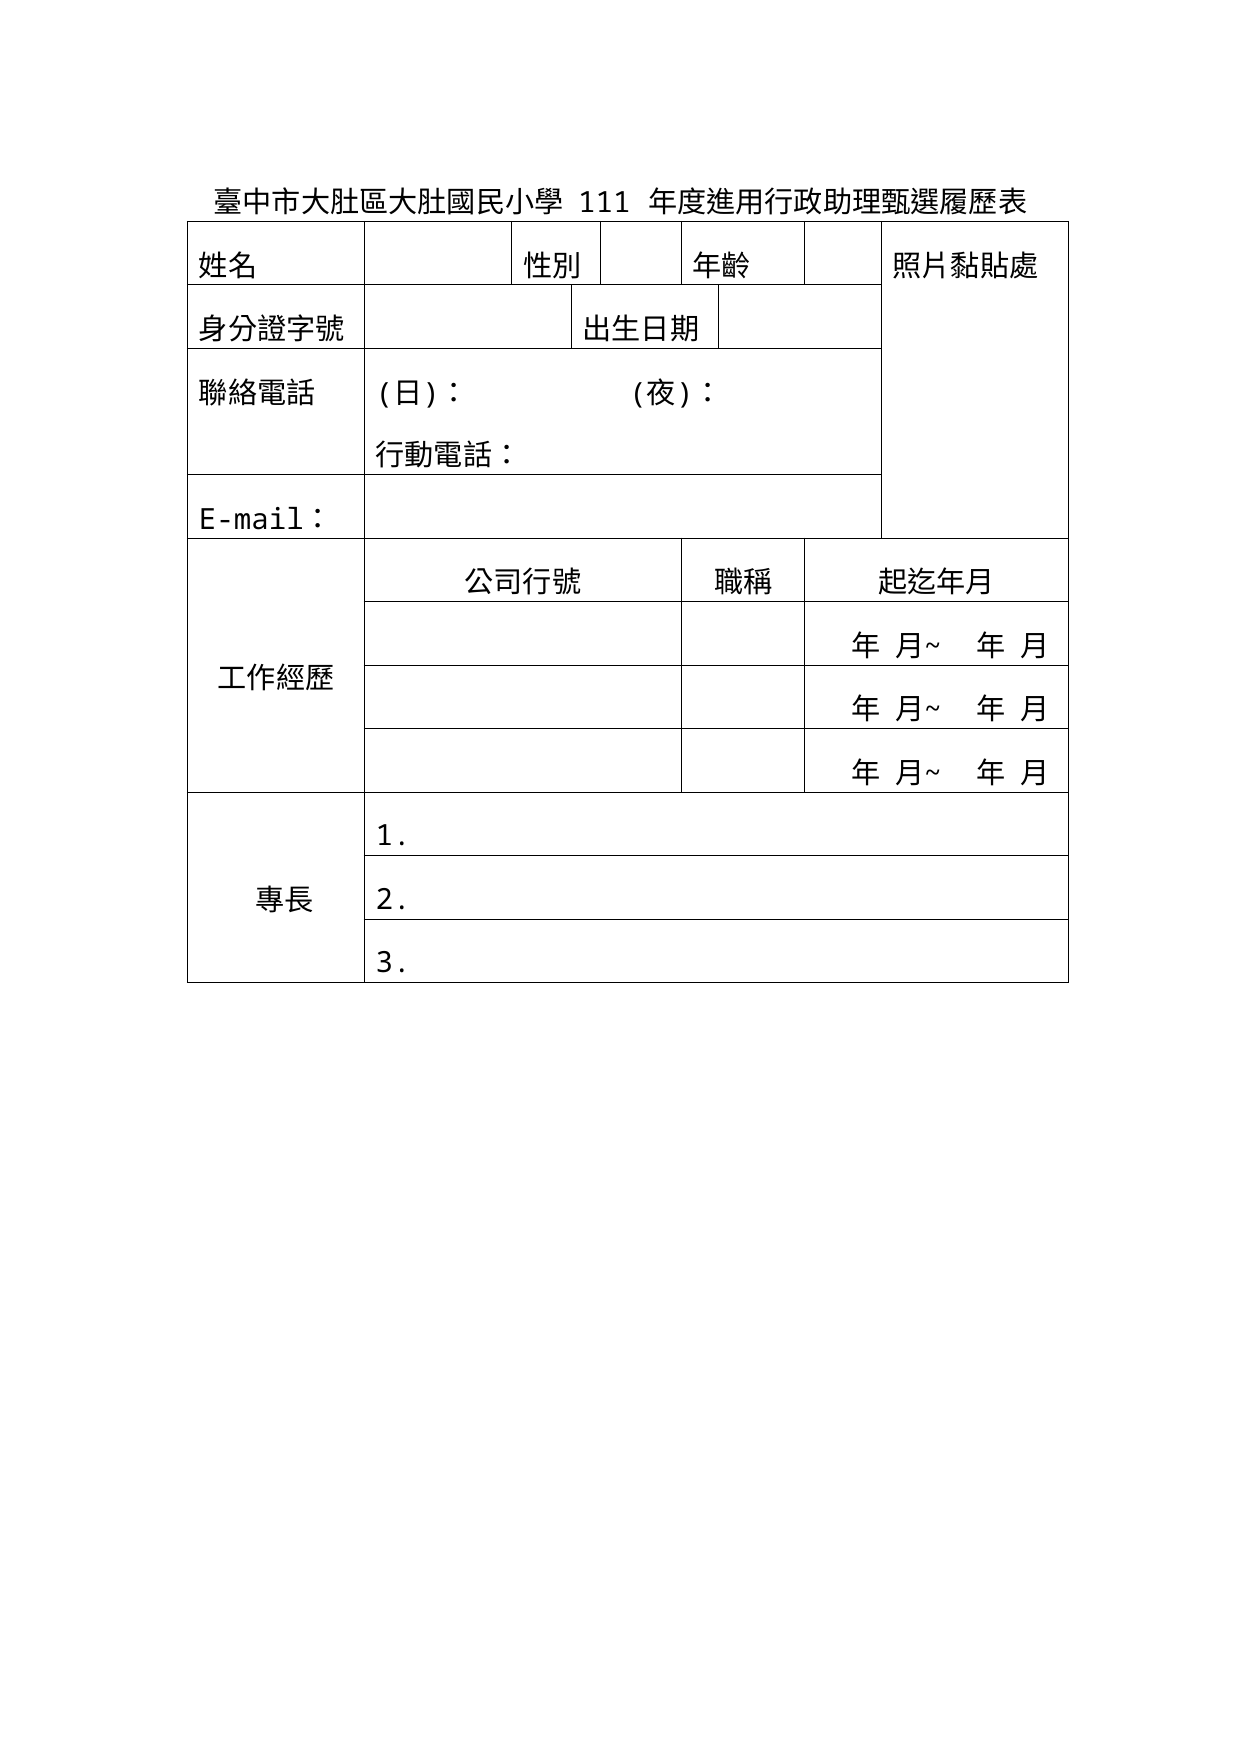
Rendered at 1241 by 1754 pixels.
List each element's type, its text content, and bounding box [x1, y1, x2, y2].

text 臺中市大肚區大肚國民小學 111 年度進用行政助理甄選履歷表 [187, 158, 1053, 221]
table_cell [365, 475, 881, 537]
table_cell [365, 602, 681, 664]
table_cell 聯絡電話 [188, 349, 364, 474]
table_cell 身分證字號 [188, 285, 364, 348]
table_header [365, 222, 511, 284]
table_cell 專長 [188, 793, 364, 982]
table_cell [365, 285, 571, 348]
table_cell [682, 602, 804, 664]
table_header 年齡 [682, 222, 804, 284]
table_header 姓名 [188, 222, 364, 284]
table_cell [682, 729, 804, 792]
table_cell 出生日期 [572, 285, 718, 348]
table_cell 公司行號 [365, 539, 681, 601]
table_cell [719, 285, 881, 348]
table_cell 起迄年月 [805, 539, 1068, 601]
table_cell 2. [365, 856, 1068, 919]
table_cell 1. [365, 793, 1068, 855]
table_cell E-mail： [188, 475, 364, 537]
table_cell 年 月~ 年 月 [805, 729, 1068, 792]
table_cell 年 月~ 年 月 [805, 602, 1068, 664]
table_cell 年 月~ 年 月 [805, 666, 1068, 728]
table_header 性別 [512, 222, 600, 284]
table_cell [365, 729, 681, 792]
table_cell 職稱 [682, 539, 804, 601]
table_header 照片黏貼處 [882, 222, 1068, 537]
table_cell (日)： (夜)： 行動電話： [365, 349, 881, 474]
table_cell [682, 666, 804, 728]
table_header [601, 222, 681, 284]
table_cell [365, 666, 681, 728]
table_header [805, 222, 881, 284]
table_cell 3. [365, 920, 1068, 982]
table_cell 工作經歷 [188, 539, 364, 792]
